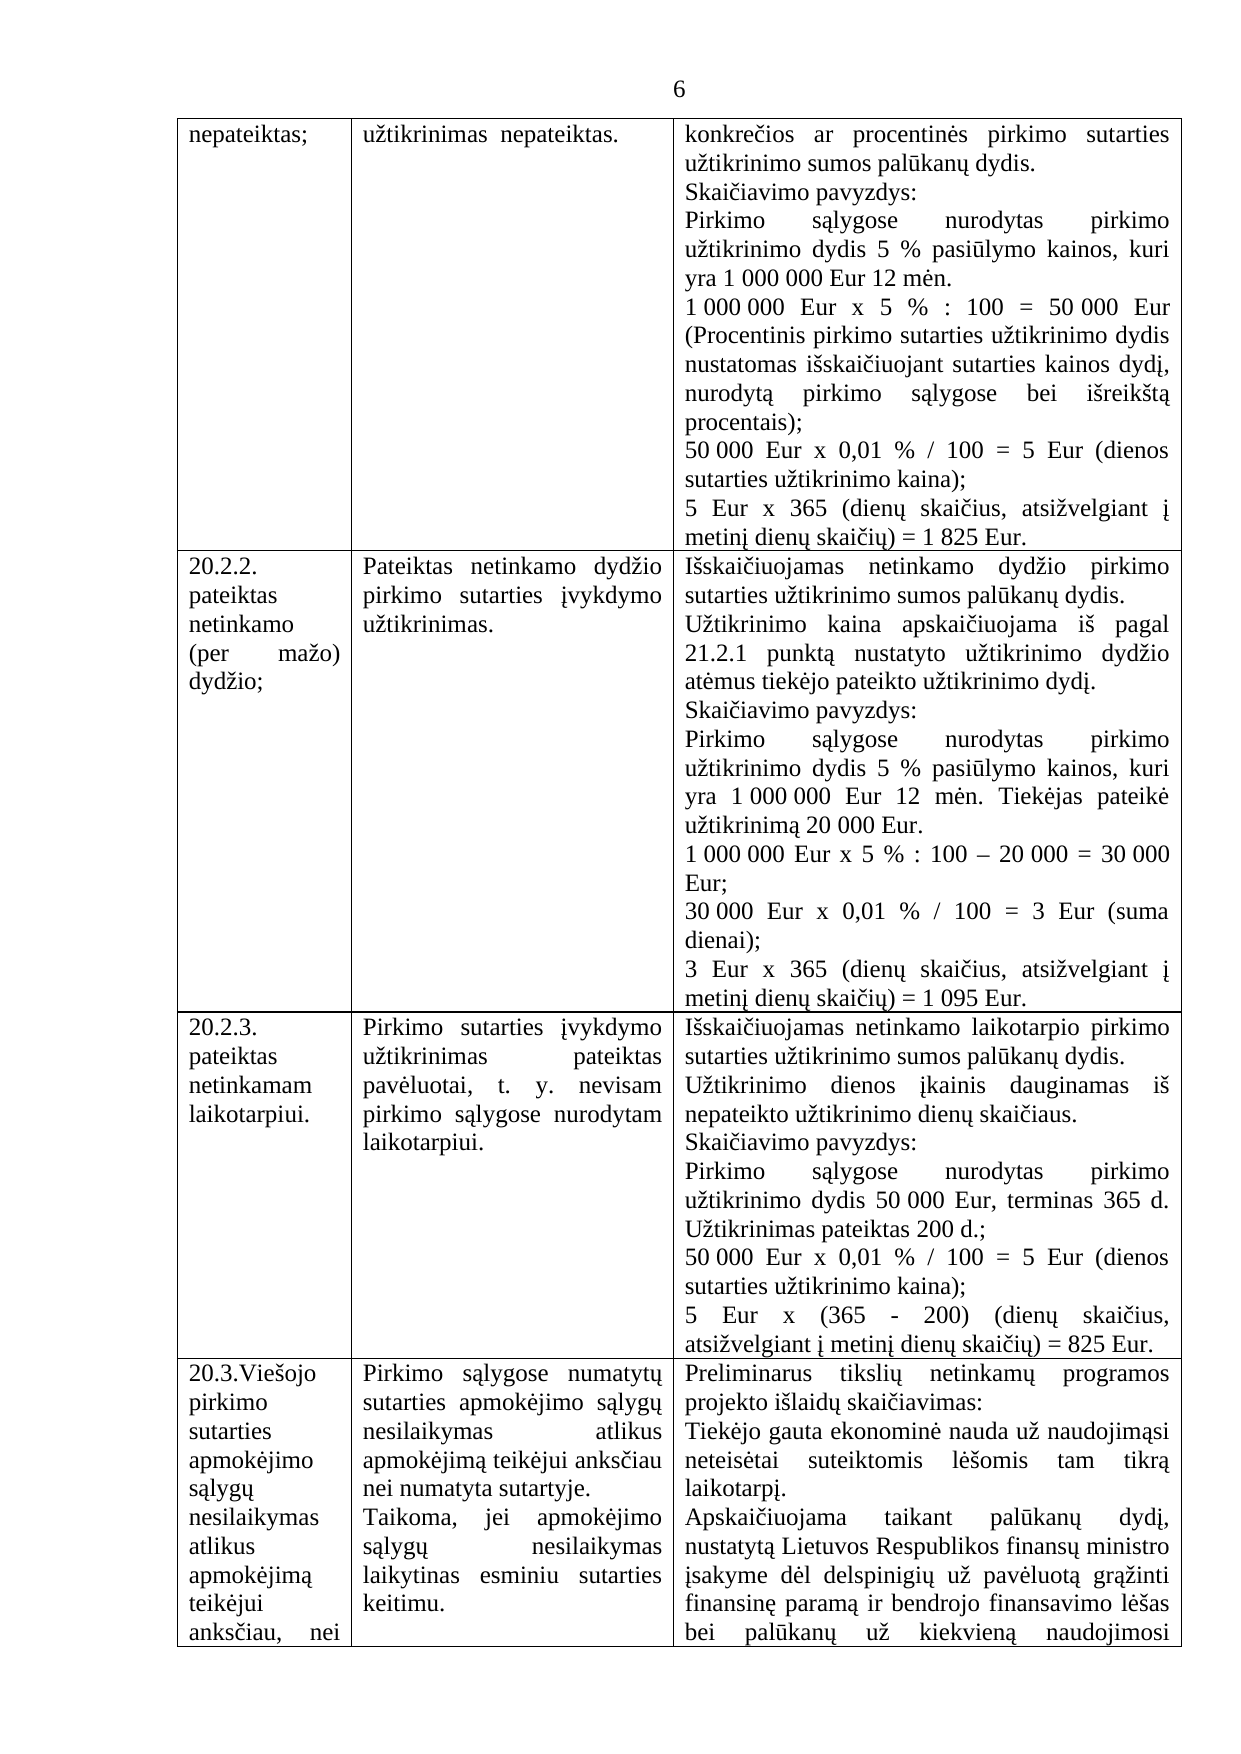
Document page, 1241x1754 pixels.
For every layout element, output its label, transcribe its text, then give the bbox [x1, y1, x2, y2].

table_cell Pirkimo sąlygose numatytų sutarties apmokėjimo sąlygų nesilaikymas atlikus apmokėjimą teikėjui anksčiau nei numatyta sutartyje. Taikoma, jei apmokėjimo sąlygų nesilaikymas laikytinas esminiu sutarties keitimu. [352, 1359, 673, 1646]
table_cell 20.2.3. pateiktas netinkamam laikotarpiui. [178, 1013, 351, 1357]
table_cell 20.2.2. pateiktas netinkamo (per mažo) dydžio; [178, 551, 351, 1011]
table_cell konkrečios ar procentinės pirkimo sutarties užtikrinimo sumos palūkanų dydis. Skaičiavimo pavyzdys: Pirkimo sąlygose nurodytas pirkimo užtikrinimo dydis 5 % pasiūlymo kainos, kuri yra 1 000 000 Eur 12 mėn. 1 000 000 Eur x 5 % : 100 = 50 000 Eur (Procentinis pirkimo sutarties užtikrinimo dydis nustatomas išskaičiuojant sutarties kainos dydį, nurodytą pirkimo sąlygose bei išreikštą procentais); 50 000 Eur x 0,01 % / 100 = 5 Eur (dienos sutarties užtikrinimo kaina); 5 Eur x 365 (dienų skaičius, atsižvelgiant į metinį dienų skaičių) = 1 825 Eur. [674, 119, 1181, 550]
table_cell 20.3.Viešojo pirkimo sutarties apmokėjimo sąlygų nesilaikymas atlikus apmokėjimą teikėjui anksčiau, nei [178, 1359, 351, 1646]
table_cell Pateiktas netinkamo dydžio pirkimo sutarties įvykdymo užtikrinimas. [352, 551, 673, 1011]
table_cell Išskaičiuojamas netinkamo dydžio pirkimo sutarties užtikrinimo sumos palūkanų dydis. Užtikrinimo kaina apskaičiuojama iš pagal 21.2.1 punktą nustatyto užtikrinimo dydžio atėmus tiekėjo pateikto užtikrinimo dydį. Skaičiavimo pavyzdys: Pirkimo sąlygose nurodytas pirkimo užtikrinimo dydis 5 % pasiūlymo kainos, kuri yra 1 000 000 Eur 12 mėn. Tiekėjas pateikė užtikrinimą 20 000 Eur. 1 000 000 Eur x 5 % : 100 – 20 000 = 30 000 Eur; 30 000 Eur x 0,01 % / 100 = 3 Eur (suma dienai); 3 Eur x 365 (dienų skaičius, atsižvelgiant į metinį dienų skaičių) = 1 095 Eur. [674, 551, 1181, 1011]
table_cell užtikrinimas nepateiktas. [352, 119, 673, 550]
table_cell Preliminarus tikslių netinkamų programos projekto išlaidų skaičiavimas: Tiekėjo gauta ekonominė nauda už naudojimąsi neteisėtai suteiktomis lėšomis tam tikrą laikotarpį. Apskaičiuojama taikant palūkanų dydį, nustatytą Lietuvos Respublikos finansų ministro įsakyme dėl delspinigių už pavėluotą grąžinti finansinę paramą ir bendrojo finansavimo lėšas bei palūkanų už kiekvieną naudojimosi [674, 1359, 1181, 1646]
table_cell Pirkimo sutarties įvykdymo užtikrinimas pateiktas pavėluotai, t. y. nevisam pirkimo sąlygose nurodytam laikotarpiui. [352, 1013, 673, 1357]
table_cell Išskaičiuojamas netinkamo laikotarpio pirkimo sutarties užtikrinimo sumos palūkanų dydis. Užtikrinimo dienos įkainis dauginamas iš nepateikto užtikrinimo dienų skaičiaus. Skaičiavimo pavyzdys: Pirkimo sąlygose nurodytas pirkimo užtikrinimo dydis 50 000 Eur, terminas 365 d. Užtikrinimas pateiktas 200 d.; 50 000 Eur x 0,01 % / 100 = 5 Eur (dienos sutarties užtikrinimo kaina); 5 Eur x (365 - 200) (dienų skaičius, atsižvelgiant į metinį dienų skaičių) = 825 Eur. [674, 1013, 1181, 1357]
table_cell nepateiktas; [178, 119, 351, 550]
